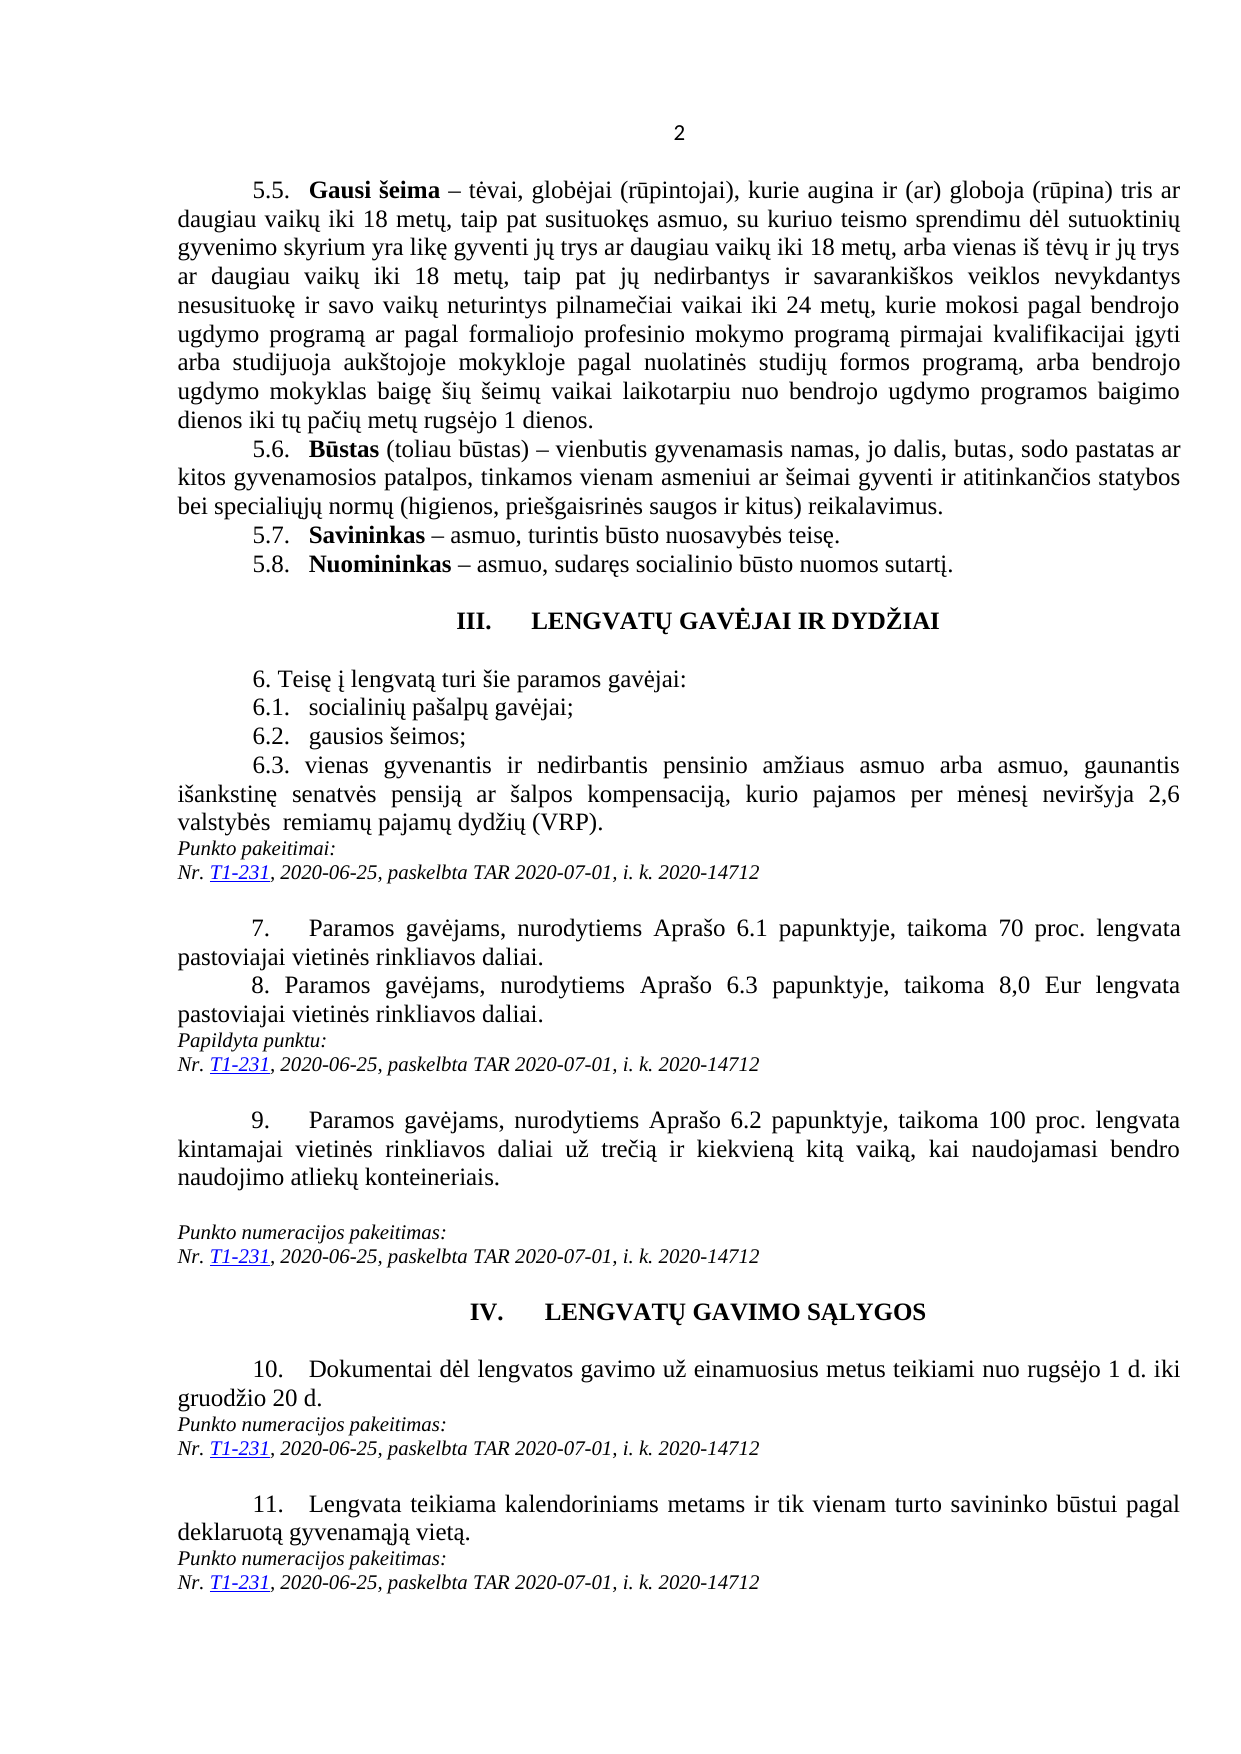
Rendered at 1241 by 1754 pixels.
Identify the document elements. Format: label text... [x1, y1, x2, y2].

text 9. Paramos gavėjams, nurodytiems Aprašo 6.2 papunktyje, taikoma 100 proc. lengvata kintamajai vietinės rinkliavos daliai už trečią ir kiekvieną kitą vaiką, kai naudojamasi bendro naudojimo atliekų konteineriais. [177, 1105, 1181, 1191]
text Nr. T1-231, 2020-06-25, paskelbta TAR 2020-07-01, i. k. 2020-14712 [177, 1052, 1181, 1076]
text Punkto pakeitimai: [177, 836, 1181, 860]
text Nr. T1-231, 2020-06-25, paskelbta TAR 2020-07-01, i. k. 2020-14712 [177, 860, 1181, 884]
text Punkto numeracijos pakeitimas: [177, 1412, 1181, 1436]
text 5.6. Būstas (toliau būstas) – vienbutis gyvenamasis namas, jo dalis, butas, sodo pastatas ar kitos gyvenamosios patalpos, tinkamos vienam asmeniui ar šeimai gyventi ir atitinkančios statybos bei specialiųjų normų (higienos, priešgaisrinės saugos ir kitus) reikalavimus. [177, 434, 1181, 520]
text 11. Lengvata teikiama kalendoriniams metams ir tik vienam turto savininko būstui pagal deklaruotą gyvenamąją vietą. [177, 1489, 1181, 1546]
text Nr. T1-231, 2020-06-25, paskelbta TAR 2020-07-01, i. k. 2020-14712 [177, 1570, 1181, 1594]
text 6. Teisę į lengvatą turi šie paramos gavėjai: [215, 664, 1181, 692]
text 5.8. Nuomininkas – asmuo, sudaręs socialinio būsto nuomos sutartį. [177, 549, 1181, 577]
text 10. Dokumentai dėl lengvatos gavimo už einamuosius metus teikiami nuo rugsėjo 1 d. iki gruodžio 20 d. [177, 1354, 1181, 1412]
text 6.1. socialinių pašalpų gavėjai; [177, 692, 1181, 721]
text 6.3. vienas gyvenantis ir nedirbantis pensinio amžiaus asmuo arba asmuo, gaunantis išankstinę senatvės pensiją ar šalpos kompensaciją, kurio pajamos per mėnesį neviršyja 2,6 valstybės remiamų pajamų dydžių (VRP). [177, 750, 1181, 836]
text 8. Paramos gavėjams, nurodytiems Aprašo 6.3 papunktyje, taikoma 8,0 Eur lengvata pastoviajai vietinės rinkliavos daliai. [177, 971, 1181, 1028]
text 6.2. gausios šeimos; [177, 721, 1181, 750]
text 7. Paramos gavėjams, nurodytiems Aprašo 6.1 papunktyje, taikoma 70 proc. lengvata pastoviajai vietinės rinkliavos daliai. [177, 913, 1181, 971]
text Papildyta punktu: [177, 1028, 1181, 1052]
text Punkto numeracijos pakeitimas: [177, 1220, 1181, 1244]
text III. LENGVATŲ GAVĖJAI IR DYDŽIAI [215, 606, 1181, 635]
text Nr. T1-231, 2020-06-25, paskelbta TAR 2020-07-01, i. k. 2020-14712 [177, 1436, 1181, 1460]
text 5.5. Gausi šeima – tėvai, globėjai (rūpintojai), kurie augina ir (ar) globoja (rūpina) tris ar daugiau vaikų iki 18 metų, taip pat susituokęs asmuo, su kuriuo teismo sprendimu dėl sutuoktinių gyvenimo skyrium yra likę gyventi jų trys ar daugiau vaikų iki 18 metų, arba vienas iš tėvų ir jų trys ar daugiau vaikų iki 18 metų, taip pat jų nedirbantys ir savarankiškos veiklos nevykdantys nesusituokę ir savo vaikų neturintys pilnamečiai vaikai iki 24 metų, kurie mokosi pagal bendrojo ugdymo programą ar pagal formaliojo profesinio mokymo programą pirmajai kvalifikacijai įgyti arba studijuoja aukštojoje mokykloje pagal nuolatinės studijų formos programą, arba bendrojo ugdymo mokyklas baigę šių šeimų vaikai laikotarpiu nuo bendrojo ugdymo programos baigimo dienos iki tų pačių metų rugsėjo 1 dienos. [177, 175, 1181, 434]
text Punkto numeracijos pakeitimas: [177, 1546, 1181, 1570]
text Nr. T1-231, 2020-06-25, paskelbta TAR 2020-07-01, i. k. 2020-14712 [177, 1244, 1181, 1268]
text IV. LENGVATŲ GAVIMO SĄLYGOS [215, 1297, 1181, 1326]
text 5.7. Savininkas – asmuo, turintis būsto nuosavybės teisę. [177, 520, 1181, 549]
